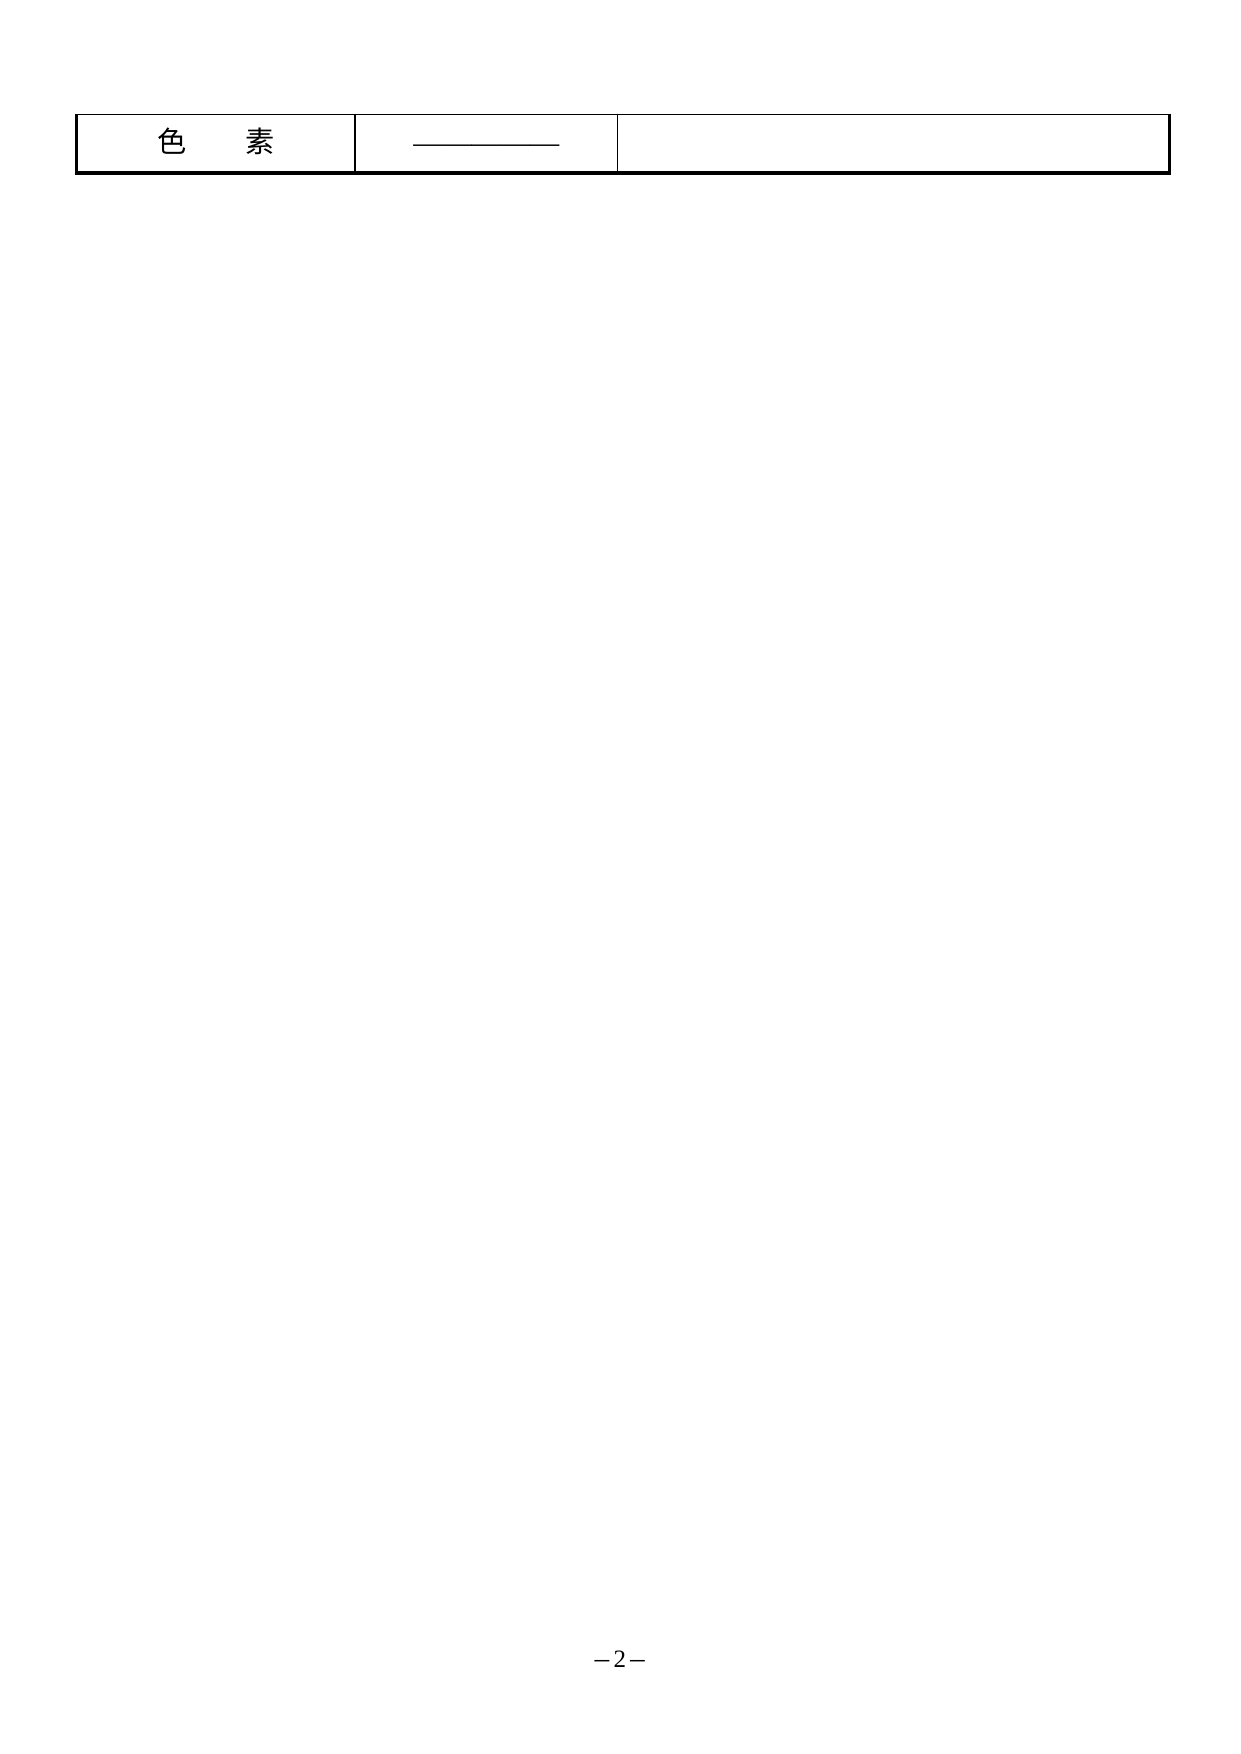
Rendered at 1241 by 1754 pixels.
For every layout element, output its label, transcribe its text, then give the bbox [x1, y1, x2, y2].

table_cell ————— [356, 115, 617, 171]
table_cell 色 素 [78, 115, 354, 171]
table_cell [618, 115, 1168, 171]
